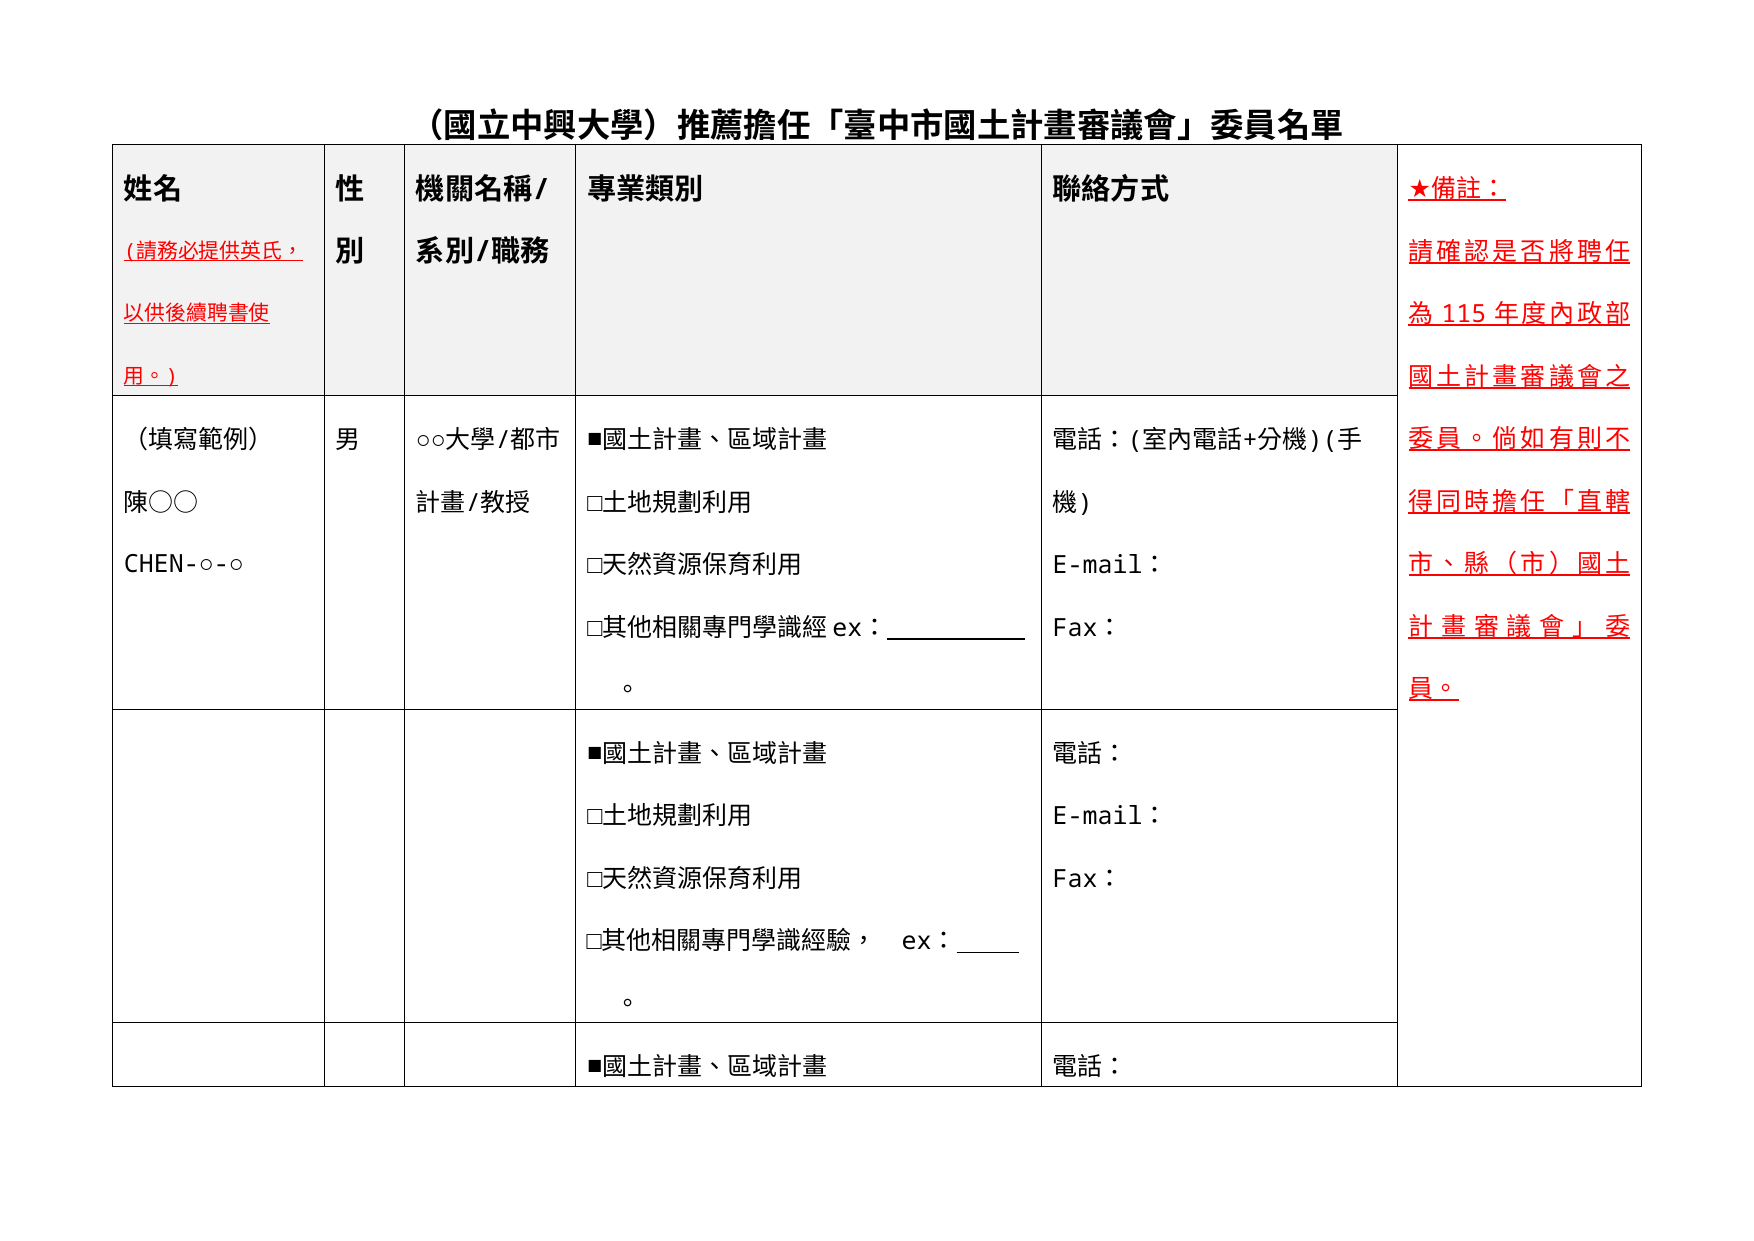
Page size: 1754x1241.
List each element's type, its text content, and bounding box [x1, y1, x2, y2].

table_cell [113, 710, 324, 1022]
table_cell [325, 710, 404, 1022]
table_cell [113, 1023, 324, 1086]
table_cell 男 [325, 396, 404, 708]
table_cell [405, 1023, 575, 1086]
table_header 性別 [325, 145, 404, 395]
table_cell 電話： E-mail： Fax： [1042, 710, 1397, 1022]
table_cell 電話：(室內電話+分機)(手機) E-mail： Fax： [1042, 396, 1397, 708]
table_header 機關名稱/系別/職務 [405, 145, 575, 395]
table_header 姓名 (請務必提供英氏，以供後續聘書使用。) [113, 145, 324, 395]
table_cell ■國土計畫、區域計畫 □土地規劃利用 □天然資源保育利用 □其他相關專門學識經ex： 。 [576, 396, 1041, 708]
table_cell ■國土計畫、區域計畫 [576, 1023, 1041, 1086]
table_cell ■國土計畫、區域計畫 □土地規劃利用 □天然資源保育利用 □其他相關專門學識經驗， ex： 。 [576, 710, 1041, 1022]
text （國立中興大學）推薦擔任「臺中市國土計畫審議會」委員名單 [112, 81, 1641, 144]
table_cell （填寫範例） 陳○○ CHEN-○-○ [113, 396, 324, 708]
table_header ★備註： 請確認是否將聘任為115年度內政部國土計畫審議會之委員。倘如有則不得同時擔任「直轄市、縣（市）國土計畫審議會」委員。 [1398, 145, 1641, 1086]
table_cell 電話： [1042, 1023, 1397, 1086]
table_cell [405, 710, 575, 1022]
table_cell [325, 1023, 404, 1086]
table_cell ○○大學/都市計畫/教授 [405, 396, 575, 708]
table_header 專業類別 [576, 145, 1041, 395]
table_header 聯絡方式 [1042, 145, 1397, 395]
